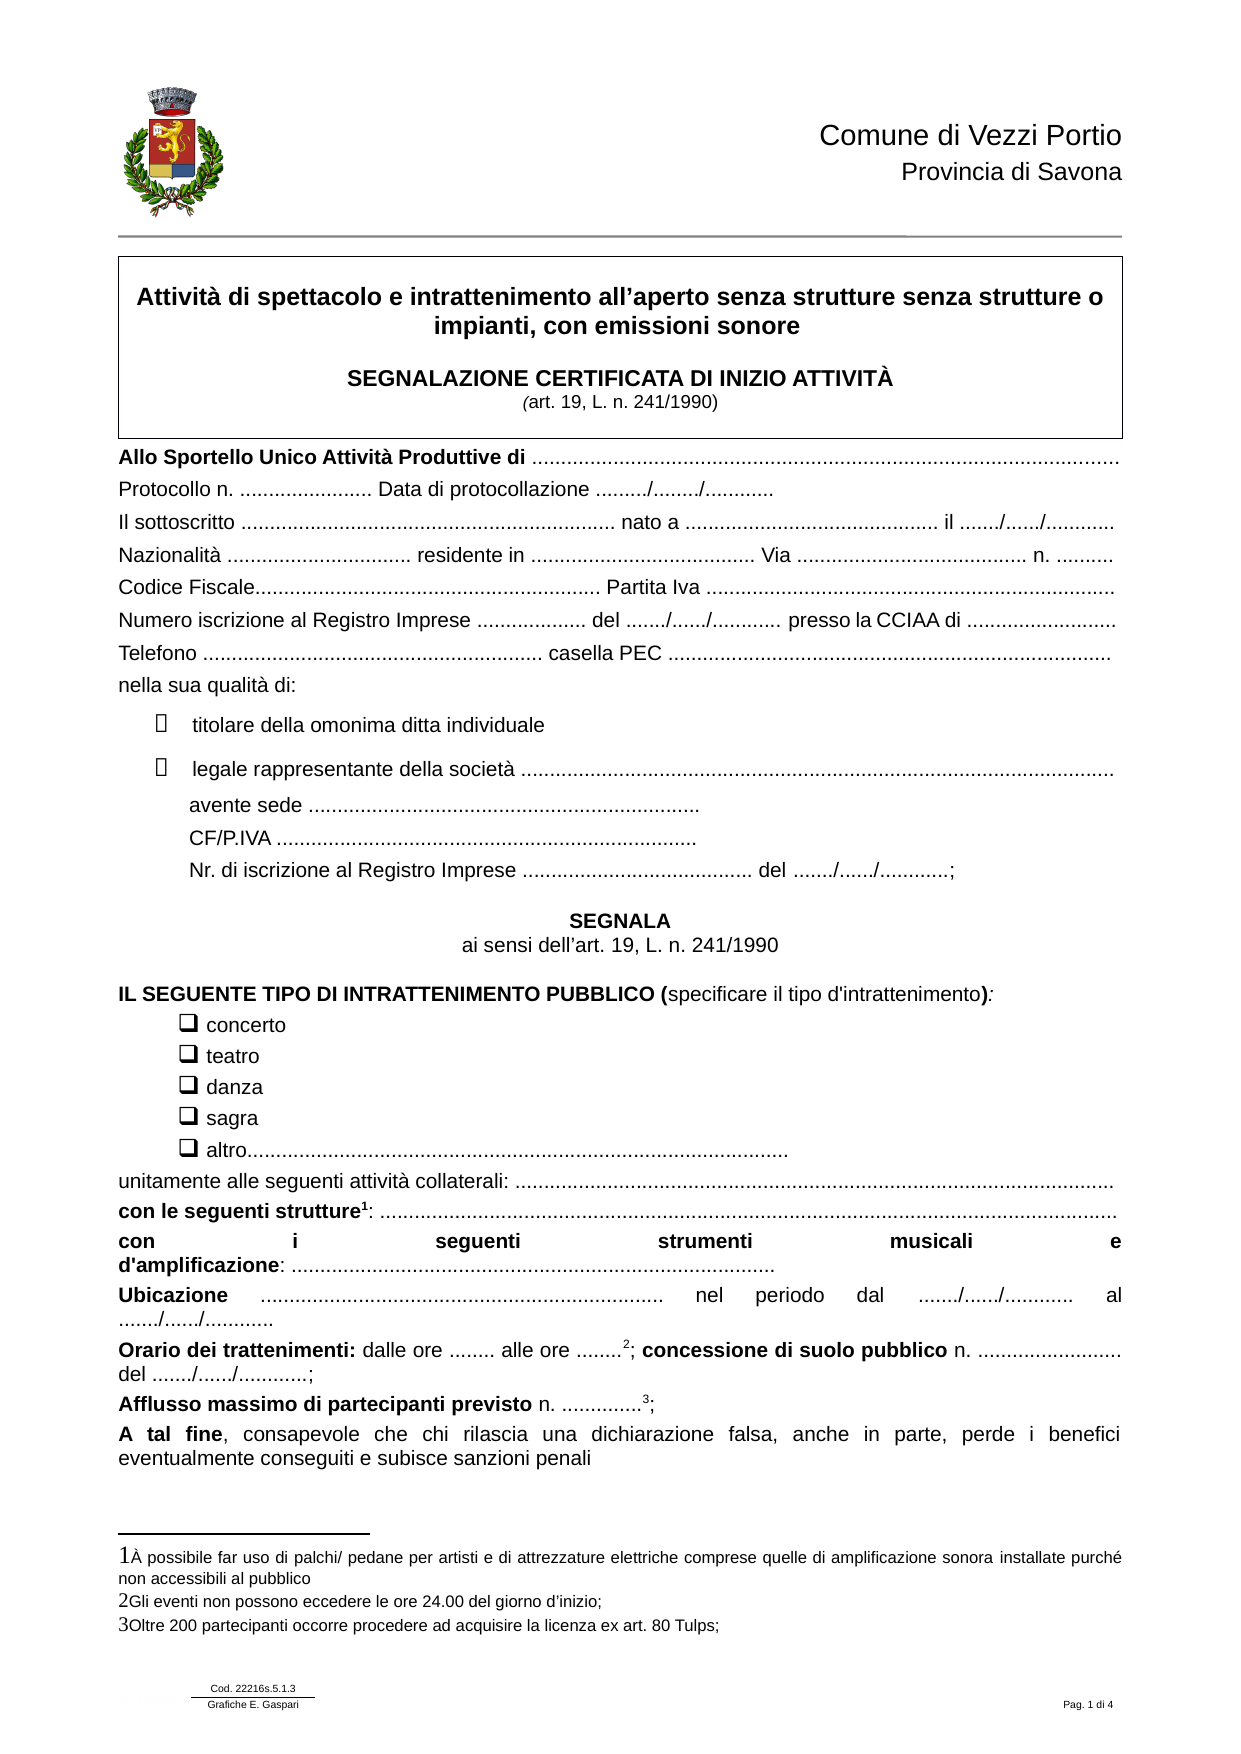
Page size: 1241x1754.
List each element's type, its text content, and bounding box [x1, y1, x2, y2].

text avente sede .................................................................... [189, 793, 1122, 817]
text Telefono ........................................................... casella PEC ............................................................................. [118, 640, 1122, 664]
text Afflusso massimo di partecipanti previsto n. ..............; [118, 1392, 1122, 1416]
text À possibile far uso di palchi/ pedane per artisti e di attrezzature elettriche comprese quelle di amplificazione sonora installate purché non accessibili al pubblico [118, 1540, 1122, 1588]
text Nazionalità ................................ residente in ....................................... Via ........................................ n. .......... [118, 542, 1122, 566]
table_header Attività di spettacolo e intrattenimento all’aperto senza strutture senza strutture o impianti, con emissioni sonore SEGNALAZIONE CERTIFICATA DI INIZIO ATTIVITÀ (art. 19, L. n. 241/1990) [119, 257, 1122, 437]
text Il sottoscritto ................................................................. nato a ............................................ il ......./....../............ [118, 510, 1122, 534]
text  danza [177, 1075, 1122, 1100]
text  titolare della omonima ditta individuale [153, 706, 1122, 739]
text Orario dei trattenimenti: dalle ore ........ alle ore ........; concessione di suolo pubblico n. ......................... del ......./....../............; [118, 1337, 1122, 1385]
text Ubicazione ...................................................................... nel periodo dal ......./....../............ al ......./....../............ [118, 1283, 1122, 1331]
text Comune di Vezzi Portio [224, 118, 1122, 152]
text  concerto [177, 1012, 1122, 1037]
text Allo Sportello Unico Attività Produttive di [118, 445, 1122, 469]
text Numero iscrizione al Registro Imprese ................... del ......./....../............ presso la CCIAA di .......................... [118, 608, 1122, 632]
text  legale rappresentante della società ....................................................................................................... [153, 749, 1122, 783]
text Provincia di Savona [224, 157, 1122, 185]
text con le seguenti strutture: ................................................................................................................................ [118, 1199, 1122, 1223]
text  altro.............................................................................................. [177, 1137, 1122, 1162]
text ai sensi dell’art. 19, L. n. 241/1990 [118, 933, 1122, 957]
text A tal fine, consapevole che chi rilascia una dichiarazione falsa, anche in parte, perde i benefici eventualmente conseguiti e subisce sanzioni penali [118, 1422, 1122, 1470]
text SEGNALA [118, 909, 1122, 933]
text unitamente alle seguenti attività collaterali: ........................................................................................................ [118, 1169, 1122, 1193]
text Codice Fiscale............................................................ Partita Iva ....................................................................... [118, 575, 1122, 599]
text  sagra [177, 1106, 1122, 1131]
text Oltre 200 partecipanti occorre procedere ad acquisire la licenza ex art. 80 Tulps; [118, 1612, 1122, 1636]
text nella sua qualità di: [118, 673, 1122, 697]
picture [122, 87, 224, 219]
text CF/P.IVA ......................................................................... [189, 825, 1122, 849]
text Protocollo n. ....................... Data di protocollazione ........./......../............ [118, 477, 1122, 501]
text Nr. di iscrizione al Registro Imprese ........................................ del ......./....../............; [189, 858, 1122, 882]
text con i seguenti strumenti musicali e d'amplificazione: .................................................................................... [118, 1229, 1122, 1277]
text  teatro [177, 1044, 1122, 1069]
text IL SEGUENTE TIPO DI INTRATTENIMENTO PUBBLICO (specificare il tipo d'intrattenimento): [118, 982, 1122, 1006]
text Gli eventi non possono eccedere le ore 24.00 del giorno d’inizio; [118, 1588, 1122, 1612]
